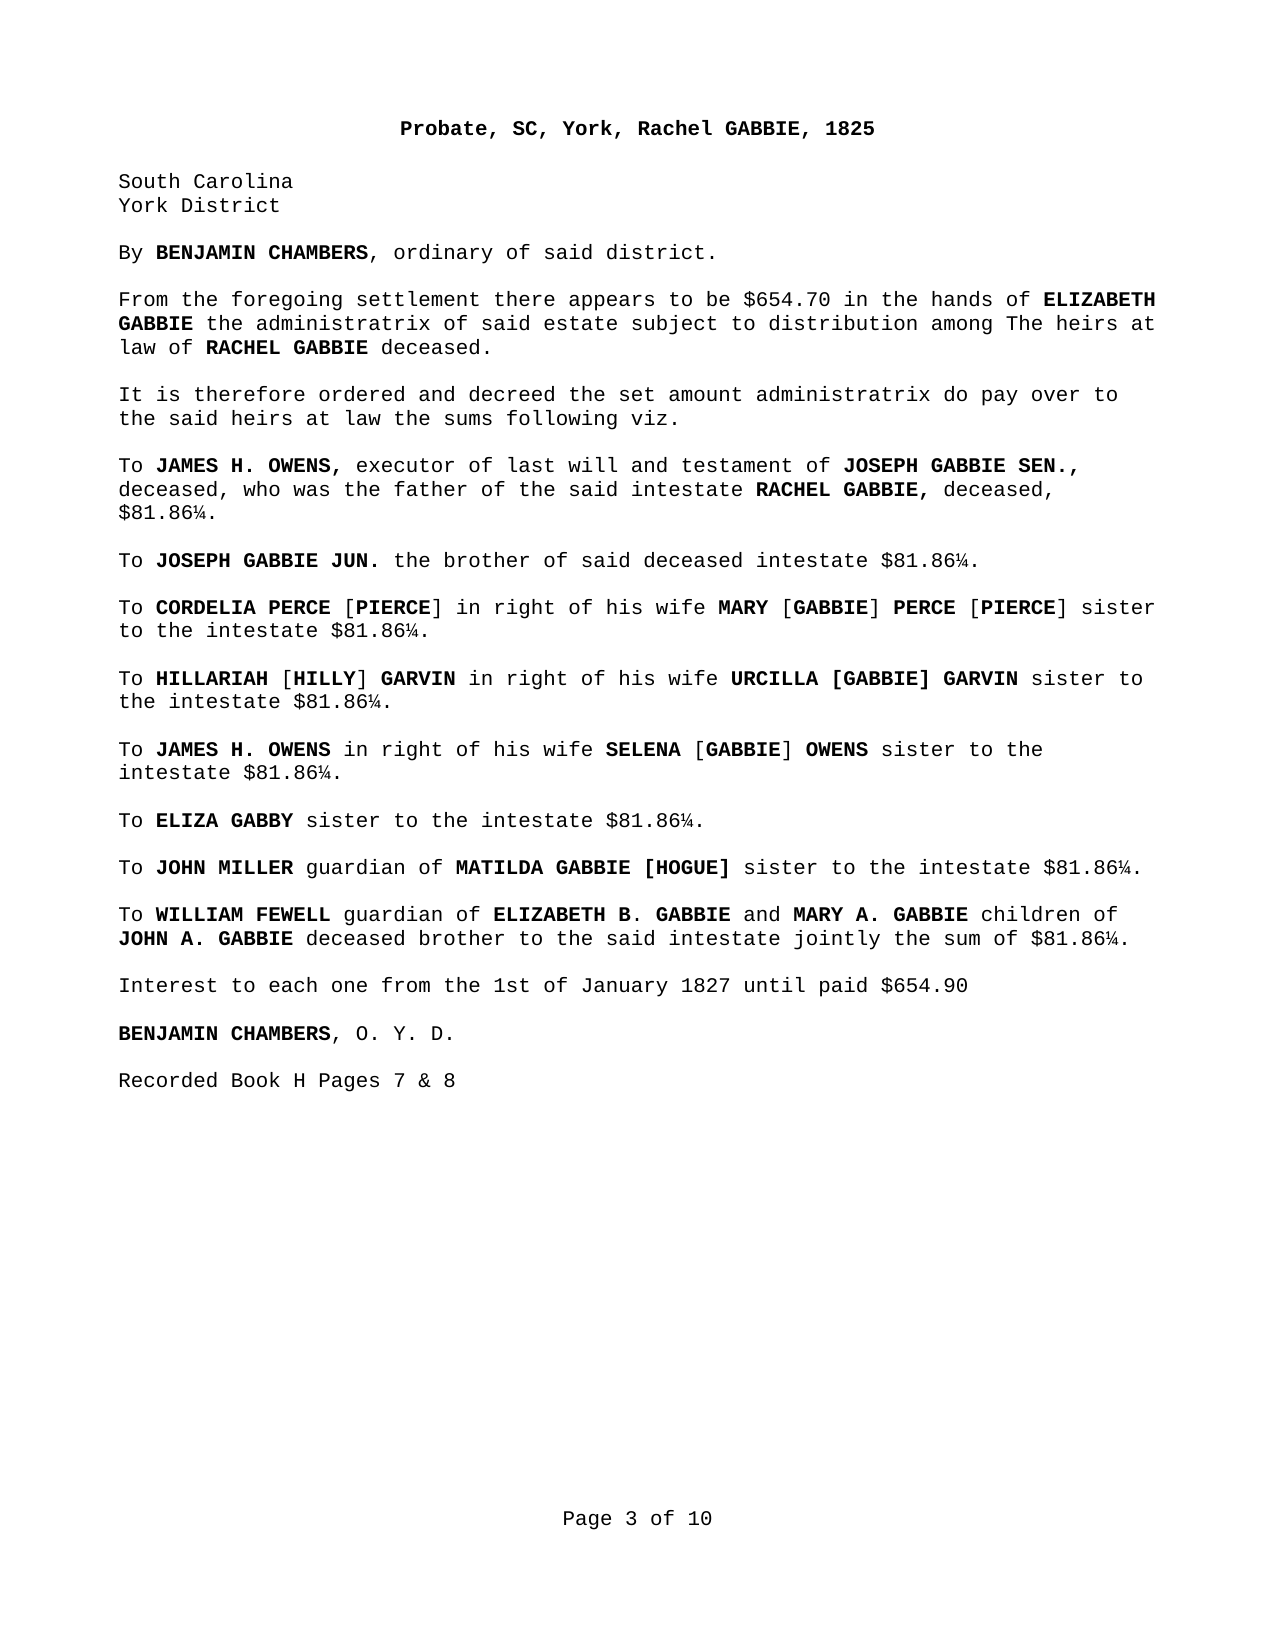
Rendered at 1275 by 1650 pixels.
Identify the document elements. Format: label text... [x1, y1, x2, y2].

text To John Miller guardian of MATILDA GABBIE [HOGUE] sister to the intestate $81.86¼. [118, 857, 1157, 881]
text York District [118, 195, 1157, 218]
text To Joseph GABBIE JUN. the brother of said deceased intestate $81.86¼. [118, 549, 1157, 573]
text South Carolina [118, 171, 1157, 195]
text Interest to each one from the 1st of January 1827 until paid $654.90 [118, 975, 1157, 999]
text By Benjamin Chambers, ordinary of said district. [118, 242, 1157, 266]
text To James H. Owens in right of his wife SELENA [GABBIE] OWENS sister to the intestate $81.86¼. [118, 739, 1157, 786]
text Recorded Book H Pages 7 & 8 [118, 1070, 1157, 1093]
text To HILLARIAH [Hilly] Garvin in right of his wife Urcilla [GABBIE] Garvin sister to the intestate $81.86¼. [118, 668, 1157, 715]
text To Cordelia Perce [PIERCE] in right of his wife Mary [GABBIE] Perce [PIERCE] sister to the intestate $81.86¼. [118, 597, 1157, 644]
text To James H. Owens, executor of last will and testament of Joseph GABBIE SEN., deceased, who was the father of the said intestate Rachel GABBIE, deceased, $81.86¼. [118, 455, 1157, 526]
text It is therefore ordered and decreed the set amount administratrix do pay over to the said heirs at law the sums following viz. [118, 384, 1157, 431]
text From the foregoing settlement there appears to be $654.70 in the hands of ELIZAbeth GABBIE the administratrix of said estate subject to distribution among The heirs at law of Rachel GABBIE deceased. [118, 289, 1157, 360]
text To ELIZA Gabby sister to the intestate $81.86¼. [118, 810, 1157, 833]
text Benjamin Chambers, O. Y. D. [118, 1022, 1157, 1046]
text To William Fewell guardian of ELIZAbeth B. GABBIE and Mary A. GABBIE children of John A. GABBIE deceased brother to the said intestate jointly the sum of $81.86¼. [118, 904, 1157, 952]
